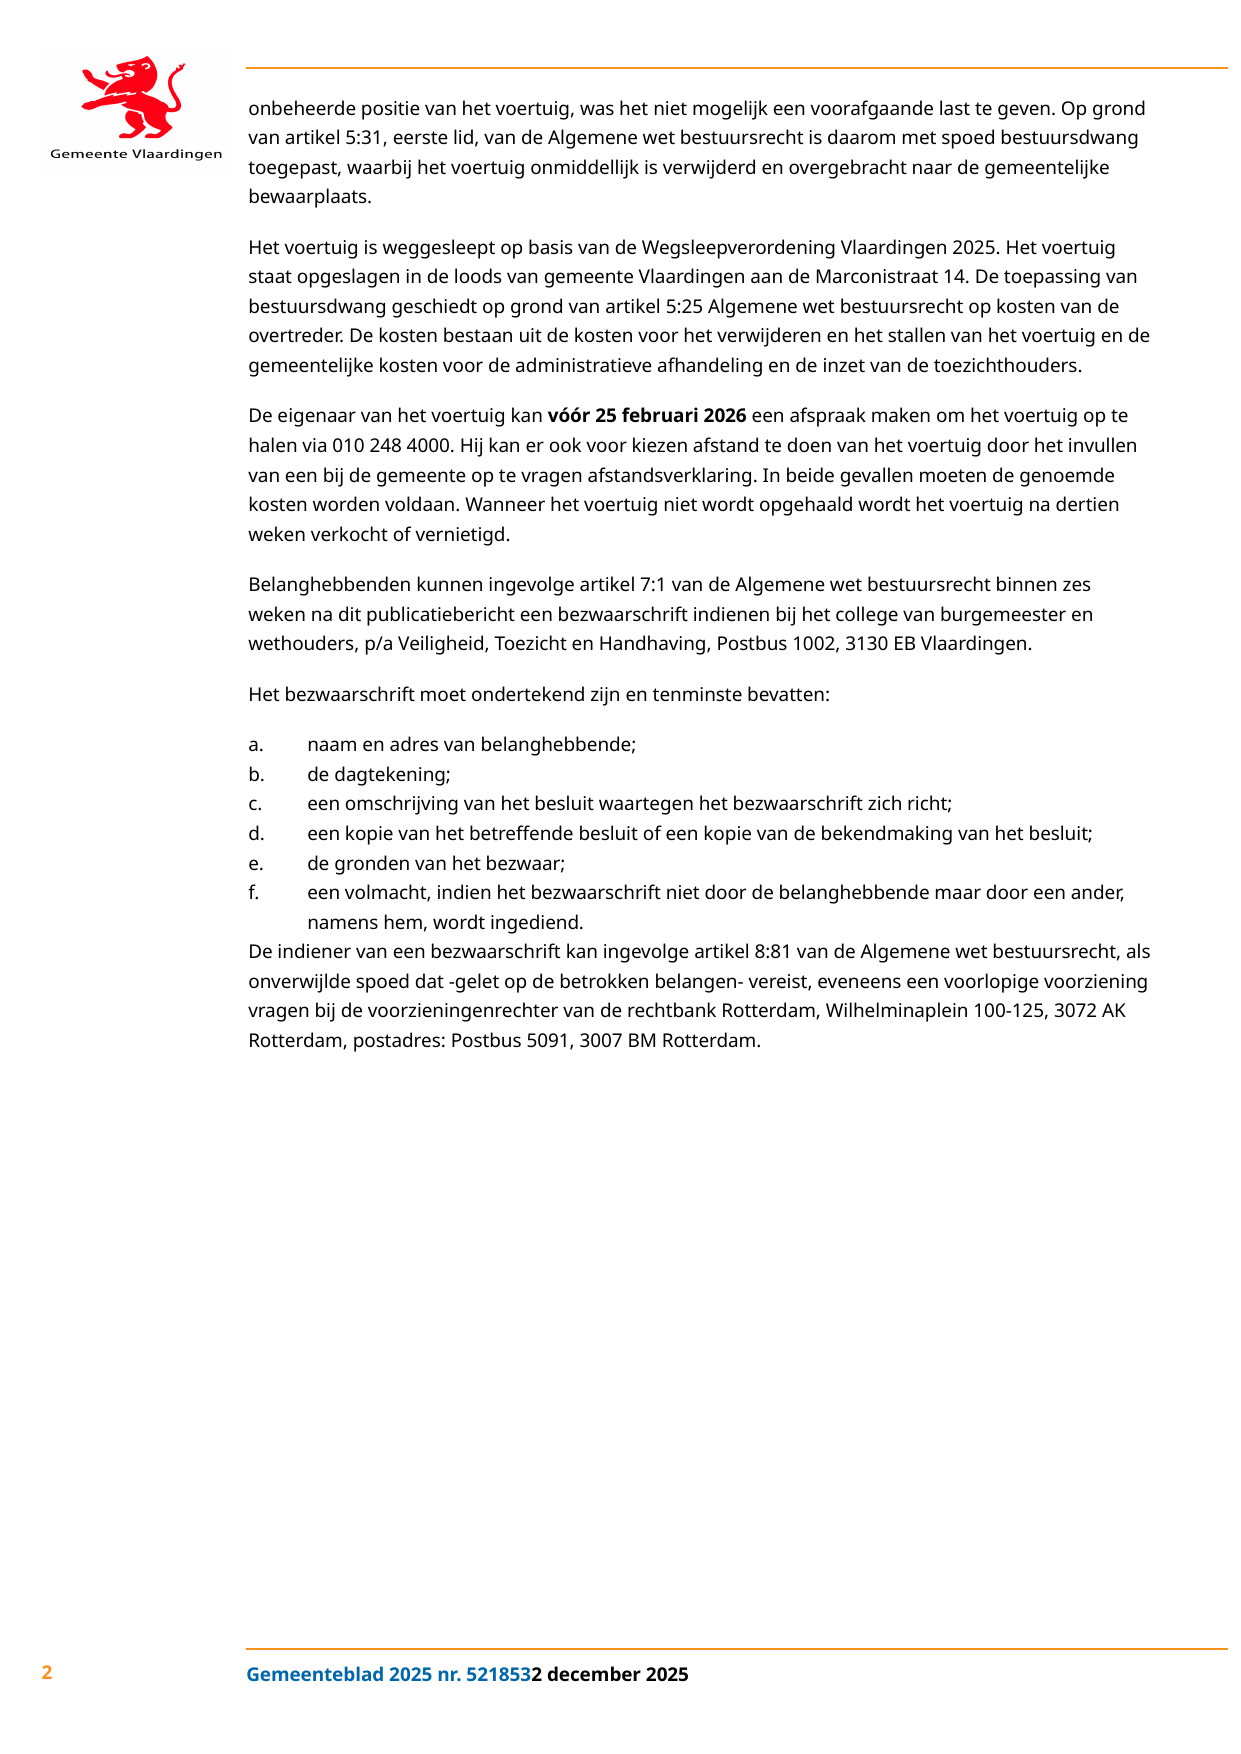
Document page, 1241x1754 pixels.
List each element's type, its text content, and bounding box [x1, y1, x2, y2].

list een omschrijving van het besluit waartegen het bezwaarschrift zich richt; [248, 791, 1152, 816]
list de dagtekening; [248, 761, 1152, 787]
list een volmacht, indien het bezwaarschrift niet door de belanghebbende maar door een ander, namens hem, wordt ingediend. [248, 879, 1152, 935]
list een kopie van het betreffende besluit of een kopie van de bekendmaking van het besluit; [248, 820, 1152, 846]
picture [41, 47, 231, 172]
text De indiener van een bezwaarschrift kan ingevolge artikel 8:81 van de Algemene wet bestuursrecht, als onverwijlde spoed dat -gelet op de betrokken belangen- vereist, eveneens een voorlopige voorziening vragen bij de voorzieningenrechter van de rechtbank Rotterdam, Wilhelminaplein 100-125, 3072 AK Rotterdam, postadres: Postbus 5091, 3007 BM Rotterdam. [248, 938, 1152, 1053]
text Het voertuig is weggesleept op basis van de Wegsleepverordening Vlaardingen 2025. Het voertuig staat opgeslagen in de loods van gemeente Vlaardingen aan de Marconistraat 14. De toepassing van bestuursdwang geschiedt op grond van artikel 5:25 Algemene wet bestuursrecht op kosten van de overtreder. De kosten bestaan uit de kosten voor het verwijderen en het stallen van het voertuig en de gemeentelijke kosten voor de administratieve afhandeling en de inzet van de toezichthouders. [248, 234, 1152, 378]
list de gronden van het bezwaar; [248, 850, 1152, 876]
text Belanghebbenden kunnen ingevolge artikel 7:1 van de Algemene wet bestuursrecht binnen zes weken na dit publicatiebericht een bezwaarschrift indienen bij het college van burgemeester en wethouders, p/a Veiligheid, Toezicht en Handhaving, Postbus 1002, 3130 EB Vlaardingen. [248, 571, 1152, 656]
text onbeheerde positie van het voertuig, was het niet mogelijk een voorafgaande last te geven. Op grond van artikel 5:31, eerste lid, van de Algemene wet bestuursrecht is daarom met spoed bestuursdwang toegepast, waarbij het voertuig onmiddellijk is verwijderd en overgebracht naar de gemeentelijke bewaarplaats. [248, 95, 1152, 209]
text De eigenaar van het voertuig kan vóór 25 februari 2026 een afspraak maken om het voertuig op te halen via 010 248 4000. Hij kan er ook voor kiezen afstand te doen van het voertuig door het invullen van een bij de gemeente op te vragen afstandsverklaring. In beide gevallen moeten de genoemde kosten worden voldaan. Wanneer het voertuig niet wordt opgehaald wordt het voertuig na dertien weken verkocht of vernietigd. [248, 403, 1152, 547]
list naam en adres van belanghebbende; [248, 731, 1152, 757]
text Het bezwaarschrift moet ondertekend zijn en tenminste bevatten: [248, 681, 1152, 707]
